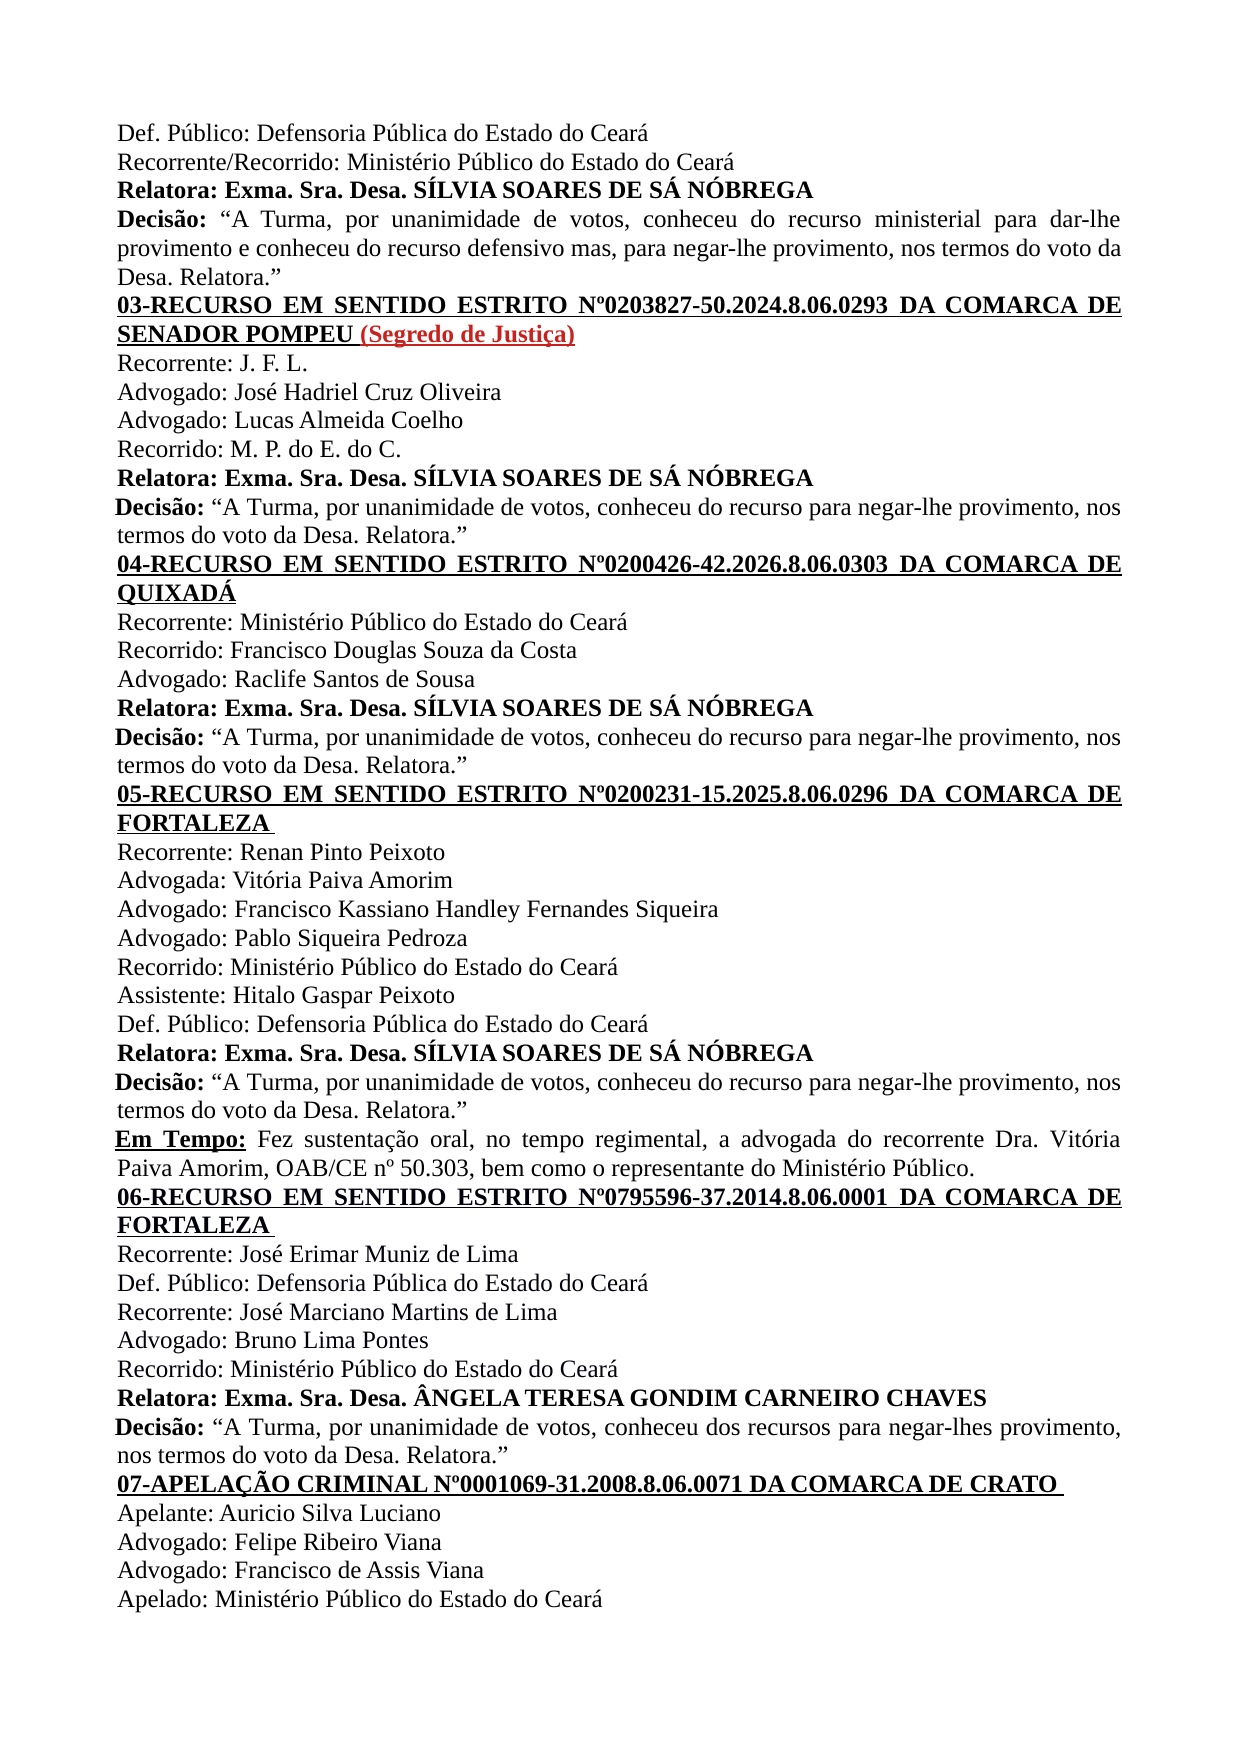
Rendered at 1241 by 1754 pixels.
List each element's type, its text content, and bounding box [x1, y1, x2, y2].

text Advogado: Francisco Kassiano Handley Fernandes Siqueira [117, 894, 1122, 923]
text 06-RECURSO EM SENTIDO ESTRITO Nº0795596-37.2014.8.06.0001 DA COMARCA DE [117, 1182, 1122, 1207]
text Decisão: “A Turma, por unanimidade de votos, conheceu do recurso para negar-lhe provimento, nos termos do voto da Desa. Relatora.” [114, 492, 1122, 549]
text Relatora: Exma. Sra. Desa. SÍLVIA SOARES DE SÁ NÓBREGA [117, 463, 1122, 492]
text Recorrente: José Erimar Muniz de Lima [117, 1239, 1122, 1268]
text Advogado: Bruno Lima Pontes [117, 1326, 1122, 1354]
text Assistente: Hitalo Gaspar Peixoto [117, 981, 1122, 1009]
text Decisão: “A Turma, por unanimidade de votos, conheceu do recurso para negar-lhe provimento, nos termos do voto da Desa. Relatora.” [114, 1067, 1122, 1124]
text Recorrido: Ministério Público do Estado do Ceará [117, 1354, 1122, 1383]
text Advogado: Lucas Almeida Coelho [117, 406, 1122, 434]
text Recorrido: Francisco Douglas Souza da Costa [117, 636, 1122, 664]
text Recorrido: M. P. do E. do C. [117, 434, 1122, 463]
text Relatora: Exma. Sra. Desa. SÍLVIA SOARES DE SÁ NÓBREGA [117, 176, 1122, 204]
text Recorrente: J. F. L. [117, 348, 1122, 377]
text Recorrente/Recorrido: Ministério Público do Estado do Ceará [117, 147, 1122, 176]
text Relatora: Exma. Sra. Desa. SÍLVIA SOARES DE SÁ NÓBREGA [117, 693, 1122, 722]
text Recorrente: Renan Pinto Peixoto [117, 837, 1122, 866]
text Apelante: Auricio Silva Luciano [117, 1498, 1122, 1527]
text 03-RECURSO EM SENTIDO ESTRITO Nº0203827-50.2024.8.06.0293 DA COMARCA DE [117, 291, 1122, 316]
text Def. Público: Defensoria Pública do Estado do Ceará [117, 1268, 1122, 1297]
text 05-RECURSO EM SENTIDO ESTRITO Nº0200231-15.2025.8.06.0296 DA COMARCA DE [117, 779, 1122, 804]
text FORTALEZA [117, 1208, 1122, 1239]
text Recorrente: José Marciano Martins de Lima [117, 1297, 1122, 1326]
text Decisão: “A Turma, por unanimidade de votos, conheceu do recurso para negar-lhe provimento, nos termos do voto da Desa. Relatora.” [114, 722, 1122, 779]
text QUIXADÁ [117, 576, 1122, 607]
text Def. Público: Defensoria Pública do Estado do Ceará [117, 118, 1122, 147]
text Apelado: Ministério Público do Estado do Ceará [117, 1584, 1122, 1613]
text Recorrente: Ministério Público do Estado do Ceará [117, 607, 1122, 636]
text Relatora: Exma. Sra. Desa. SÍLVIA SOARES DE SÁ NÓBREGA [117, 1038, 1122, 1067]
text FORTALEZA [117, 806, 1122, 837]
text Decisão: “A Turma, por unanimidade de votos, conheceu dos recursos para negar-lhes provimento, nos termos do voto da Desa. Relatora.” [114, 1412, 1122, 1469]
text Advogado: José Hadriel Cruz Oliveira [117, 377, 1122, 406]
text Def. Público: Defensoria Pública do Estado do Ceará [117, 1009, 1122, 1038]
text Em Tempo: Fez sustentação oral, no tempo regimental, a advogada do recorrente Dra. Vitória Paiva Amorim, OAB/CE nº 50.303, bem como o representante do Ministério Público. [114, 1124, 1122, 1182]
text 07-APELAÇÃO CRIMINAL Nº0001069-31.2008.8.06.0071 DA COMARCA DE CRATO [117, 1469, 1122, 1498]
text Advogado: Francisco de Assis Viana [117, 1556, 1122, 1584]
text Relatora: Exma. Sra. Desa. ÂNGELA TERESA GONDIM CARNEIRO CHAVES [117, 1383, 1122, 1412]
text 04-RECURSO EM SENTIDO ESTRITO Nº0200426-42.2026.8.06.0303 DA COMARCA DE [117, 549, 1122, 574]
text Advogado: Raclife Santos de Sousa [117, 664, 1122, 693]
text Advogada: Vitória Paiva Amorim [117, 866, 1122, 894]
text Advogado: Pablo Siqueira Pedroza [117, 923, 1122, 952]
text Decisão: “A Turma, por unanimidade de votos, conheceu do recurso ministerial para dar-lhe provimento e conheceu do recurso defensivo mas, para negar-lhe provimento, nos termos do voto da Desa. Relatora.” [117, 204, 1122, 291]
text Recorrido: Ministério Público do Estado do Ceará [117, 952, 1122, 981]
text SENADOR POMPEU (Segredo de Justiça) [117, 317, 1122, 348]
text Advogado: Felipe Ribeiro Viana [117, 1527, 1122, 1556]
